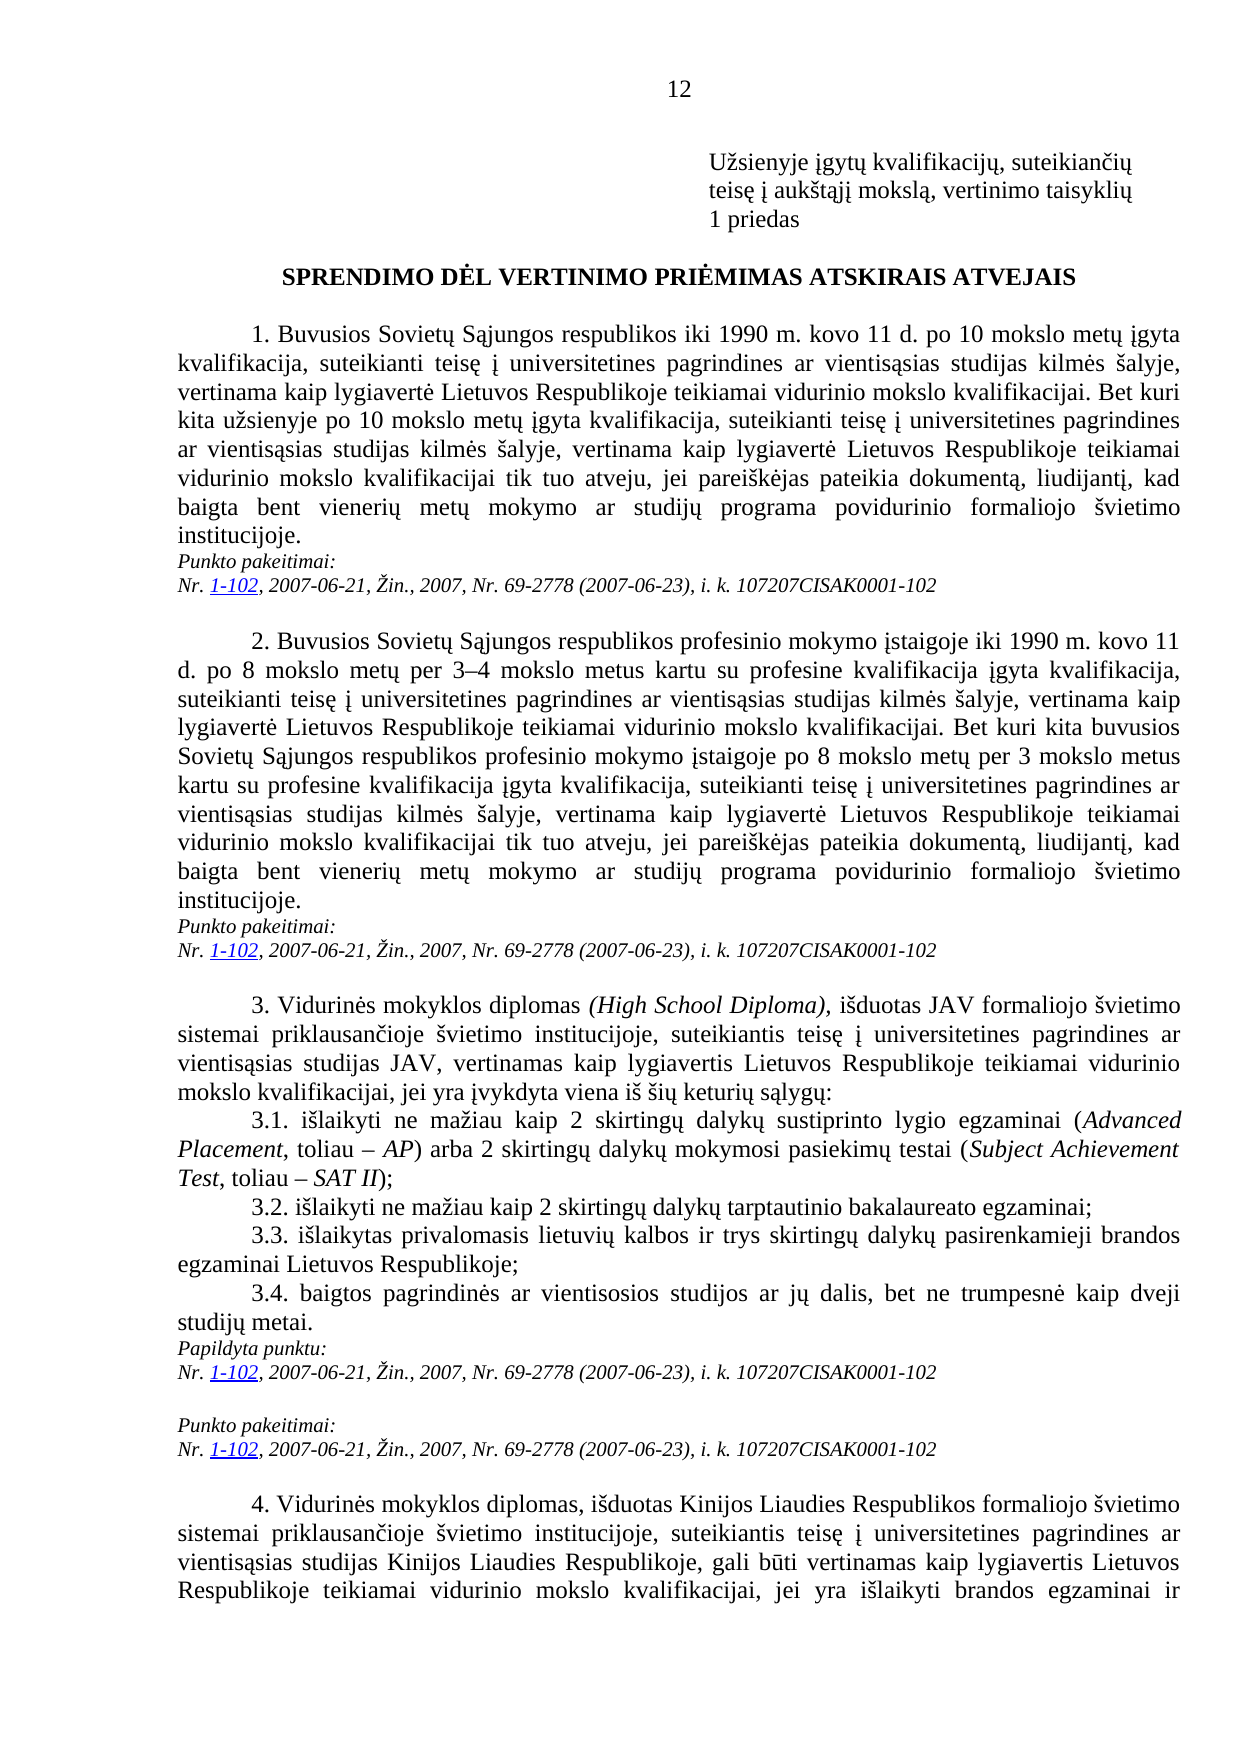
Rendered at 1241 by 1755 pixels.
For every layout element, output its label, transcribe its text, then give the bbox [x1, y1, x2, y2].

text Punkto pakeitimai: [177, 549, 1181, 573]
text 1. Buvusios Sovietų Sąjungos respublikos iki 1990 m. kovo 11 d. po 10 mokslo metų įgyta kvalifikacija, suteikianti teisę į universitetines pagrindines ar vientisąsias studijas kilmės šalyje, vertinama kaip lygiavertė Lietuvos Respublikoje teikiamai vidurinio mokslo kvalifikacijai. Bet kuri kita užsienyje po 10 mokslo metų įgyta kvalifikacija, suteikianti teisę į universitetines pagrindines ar vientisąsias studijas kilmės šalyje, vertinama kaip lygiavertė Lietuvos Respublikoje teikiamai vidurinio mokslo kvalifikacijai tik tuo atveju, jei pareiškėjas pateikia dokumentą, liudijantį, kad baigta bent vienerių metų mokymo ar studijų programa povidurinio formaliojo švietimo institucijoje. [177, 319, 1181, 549]
text 3.3. išlaikytas privalomasis lietuvių kalbos ir trys skirtingų dalykų pasirenkamieji brandos egzaminai Lietuvos Respublikoje; [177, 1221, 1181, 1278]
text 3.1. išlaikyti ne mažiau kaip 2 skirtingų dalykų sustiprinto lygio egzaminai (Advanced Placement, toliau – AP) arba 2 skirtingų dalykų mokymosi pasiekimų testai (Subject Achievement Test, toliau – SAT II); [177, 1106, 1181, 1192]
text Nr. 1-102, 2007-06-21, Žin., 2007, Nr. 69-2778 (2007-06-23), i. k. 107207CISAK0001-102 [177, 1360, 1181, 1384]
text Punkto pakeitimai: [177, 1412, 1181, 1437]
text 3. Vidurinės mokyklos diplomas (High School Diploma), išduotas JAV formaliojo švietimo sistemai priklausančioje švietimo institucijoje, suteikiantis teisę į universitetines pagrindines ar vientisąsias studijas JAV, vertinamas kaip lygiavertis Lietuvos Respublikoje teikiamai vidurinio mokslo kvalifikacijai, jei yra įvykdyta viena iš šių keturių sąlygų: [177, 991, 1181, 1106]
text 1 priedas [177, 204, 1181, 233]
text Punkto pakeitimai: [177, 914, 1181, 938]
text Nr. 1-102, 2007-06-21, Žin., 2007, Nr. 69-2778 (2007-06-23), i. k. 107207CISAK0001-102 [177, 573, 1181, 597]
text Nr. 1-102, 2007-06-21, Žin., 2007, Nr. 69-2778 (2007-06-23), i. k. 107207CISAK0001-102 [177, 938, 1181, 962]
text Nr. 1-102, 2007-06-21, Žin., 2007, Nr. 69-2778 (2007-06-23), i. k. 107207CISAK0001-102 [177, 1437, 1181, 1461]
text SPRENDIMO DĖL VERTINIMO PRIĖMIMAS ATSKIRAIS ATVEJAIS [177, 262, 1181, 291]
text 2. Buvusios Sovietų Sąjungos respublikos profesinio mokymo įstaigoje iki 1990 m. kovo 11 d. po 8 mokslo metų per 3–4 mokslo metus kartu su profesine kvalifikacija įgyta kvalifikacija, suteikianti teisę į universitetines pagrindines ar vientisąsias studijas kilmės šalyje, vertinama kaip lygiavertė Lietuvos Respublikoje teikiamai vidurinio mokslo kvalifikacijai. Bet kuri kita buvusios Sovietų Sąjungos respublikos profesinio mokymo įstaigoje po 8 mokslo metų per 3 mokslo metus kartu su profesine kvalifikacija įgyta kvalifikacija, suteikianti teisę į universitetines pagrindines ar vientisąsias studijas kilmės šalyje, vertinama kaip lygiavertė Lietuvos Respublikoje teikiamai vidurinio mokslo kvalifikacijai tik tuo atveju, jei pareiškėjas pateikia dokumentą, liudijantį, kad baigta bent vienerių metų mokymo ar studijų programa povidurinio formaliojo švietimo institucijoje. [177, 626, 1181, 914]
text 3.4. baigtos pagrindinės ar vientisosios studijos ar jų dalis, bet ne trumpesnė kaip dveji studijų metai. [177, 1278, 1181, 1336]
text teisę į aukštąjį mokslą, vertinimo taisyklių [177, 176, 1181, 204]
text 3.2. išlaikyti ne mažiau kaip 2 skirtingų dalykų tarptautinio bakalaureato egzaminai; [177, 1192, 1181, 1221]
text Užsienyje įgytų kvalifikacijų, suteikiančių [177, 147, 1181, 176]
text 4. Vidurinės mokyklos diplomas, išduotas Kinijos Liaudies Respublikos formaliojo švietimo sistemai priklausančioje švietimo institucijoje, suteikiantis teisę į universitetines pagrindines ar vientisąsias studijas Kinijos Liaudies Respublikoje, gali būti vertinamas kaip lygiavertis Lietuvos Respublikoje teikiamai vidurinio mokslo kvalifikacijai, jei yra išlaikyti brandos egzaminai ir [177, 1489, 1181, 1604]
text Papildyta punktu: [177, 1336, 1181, 1360]
